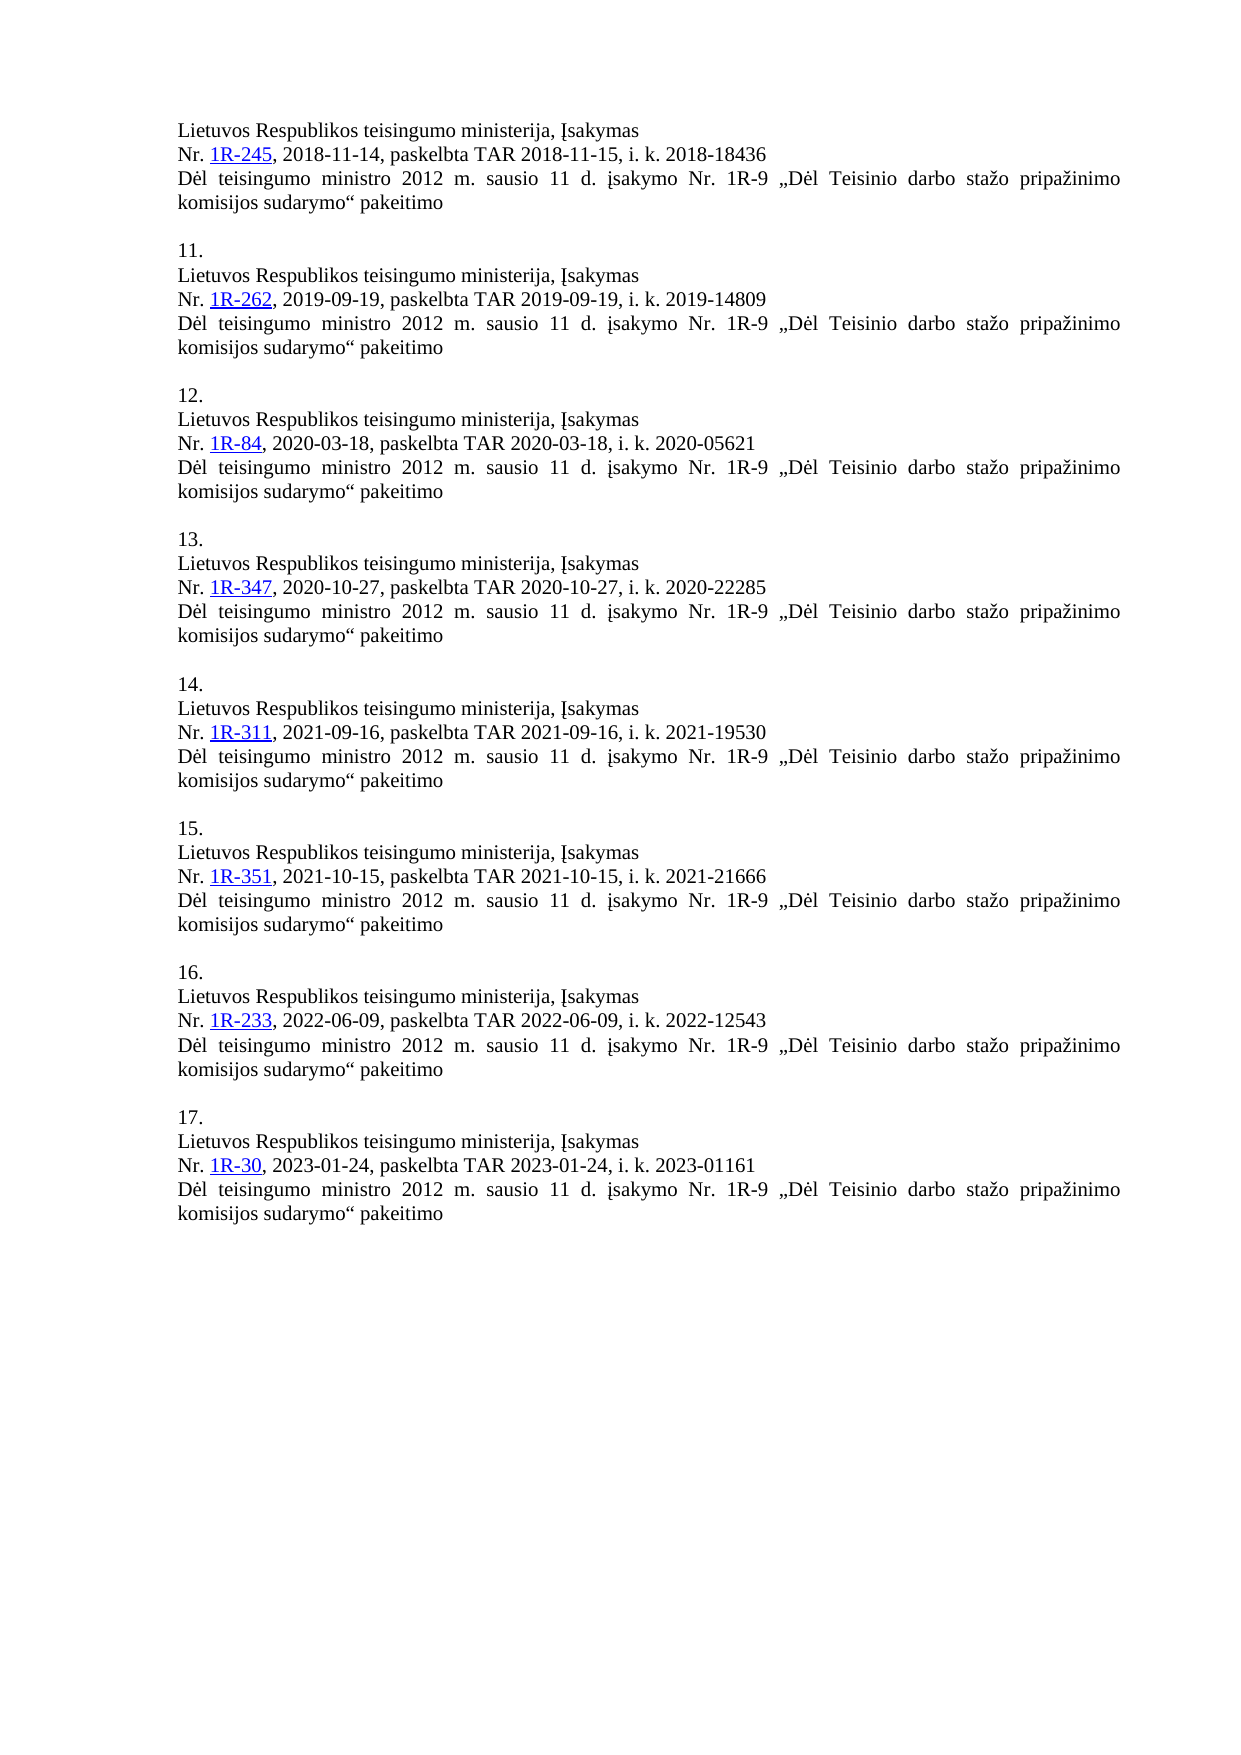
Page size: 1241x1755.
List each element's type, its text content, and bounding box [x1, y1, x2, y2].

text Lietuvos Respublikos teisingumo ministerija, Įsakymas [177, 1129, 1122, 1153]
text Dėl teisingumo ministro 2012 m. sausio 11 d. įsakymo Nr. 1R-9 „Dėl Teisinio darbo stažo pripažinimo komisijos sudarymo“ pakeitimo [177, 166, 1122, 214]
text Dėl teisingumo ministro 2012 m. sausio 11 d. įsakymo Nr. 1R-9 „Dėl Teisinio darbo stažo pripažinimo komisijos sudarymo“ pakeitimo [177, 455, 1122, 503]
text Lietuvos Respublikos teisingumo ministerija, Įsakymas [177, 551, 1122, 575]
text Lietuvos Respublikos teisingumo ministerija, Įsakymas [177, 984, 1122, 1008]
text Dėl teisingumo ministro 2012 m. sausio 11 d. įsakymo Nr. 1R-9 „Dėl Teisinio darbo stažo pripažinimo komisijos sudarymo“ pakeitimo [177, 888, 1122, 936]
text Lietuvos Respublikos teisingumo ministerija, Įsakymas [177, 262, 1122, 287]
text Lietuvos Respublikos teisingumo ministerija, Įsakymas [177, 407, 1122, 431]
text 11. [177, 238, 1122, 262]
text Dėl teisingumo ministro 2012 m. sausio 11 d. įsakymo Nr. 1R-9 „Dėl Teisinio darbo stažo pripažinimo komisijos sudarymo“ pakeitimo [177, 311, 1122, 359]
text Nr. 1R-84, 2020-03-18, paskelbta TAR 2020-03-18, i. k. 2020-05621 [177, 431, 1122, 455]
text 15. [177, 816, 1122, 840]
text Nr. 1R-311, 2021-09-16, paskelbta TAR 2021-09-16, i. k. 2021-19530 [177, 720, 1122, 744]
text 16. [177, 960, 1122, 984]
text Lietuvos Respublikos teisingumo ministerija, Įsakymas [177, 696, 1122, 720]
text Nr. 1R-30, 2023-01-24, paskelbta TAR 2023-01-24, i. k. 2023-01161 [177, 1153, 1122, 1177]
text Dėl teisingumo ministro 2012 m. sausio 11 d. įsakymo Nr. 1R-9 „Dėl Teisinio darbo stažo pripažinimo komisijos sudarymo“ pakeitimo [177, 1177, 1122, 1225]
text Dėl teisingumo ministro 2012 m. sausio 11 d. įsakymo Nr. 1R-9 „Dėl Teisinio darbo stažo pripažinimo komisijos sudarymo“ pakeitimo [177, 744, 1122, 792]
text 17. [177, 1105, 1122, 1129]
text 12. [177, 383, 1122, 407]
text Dėl teisingumo ministro 2012 m. sausio 11 d. įsakymo Nr. 1R-9 „Dėl Teisinio darbo stažo pripažinimo komisijos sudarymo“ pakeitimo [177, 599, 1122, 647]
text Nr. 1R-351, 2021-10-15, paskelbta TAR 2021-10-15, i. k. 2021-21666 [177, 864, 1122, 888]
text 14. [177, 672, 1122, 696]
text Lietuvos Respublikos teisingumo ministerija, Įsakymas [177, 118, 1122, 142]
text 13. [177, 527, 1122, 551]
text Nr. 1R-347, 2020-10-27, paskelbta TAR 2020-10-27, i. k. 2020-22285 [177, 575, 1122, 599]
text Nr. 1R-245, 2018-11-14, paskelbta TAR 2018-11-15, i. k. 2018-18436 [177, 142, 1122, 166]
text Nr. 1R-262, 2019-09-19, paskelbta TAR 2019-09-19, i. k. 2019-14809 [177, 287, 1122, 311]
text Dėl teisingumo ministro 2012 m. sausio 11 d. įsakymo Nr. 1R-9 „Dėl Teisinio darbo stažo pripažinimo komisijos sudarymo“ pakeitimo [177, 1032, 1122, 1081]
text Nr. 1R-233, 2022-06-09, paskelbta TAR 2022-06-09, i. k. 2022-12543 [177, 1008, 1122, 1032]
text Lietuvos Respublikos teisingumo ministerija, Įsakymas [177, 840, 1122, 864]
